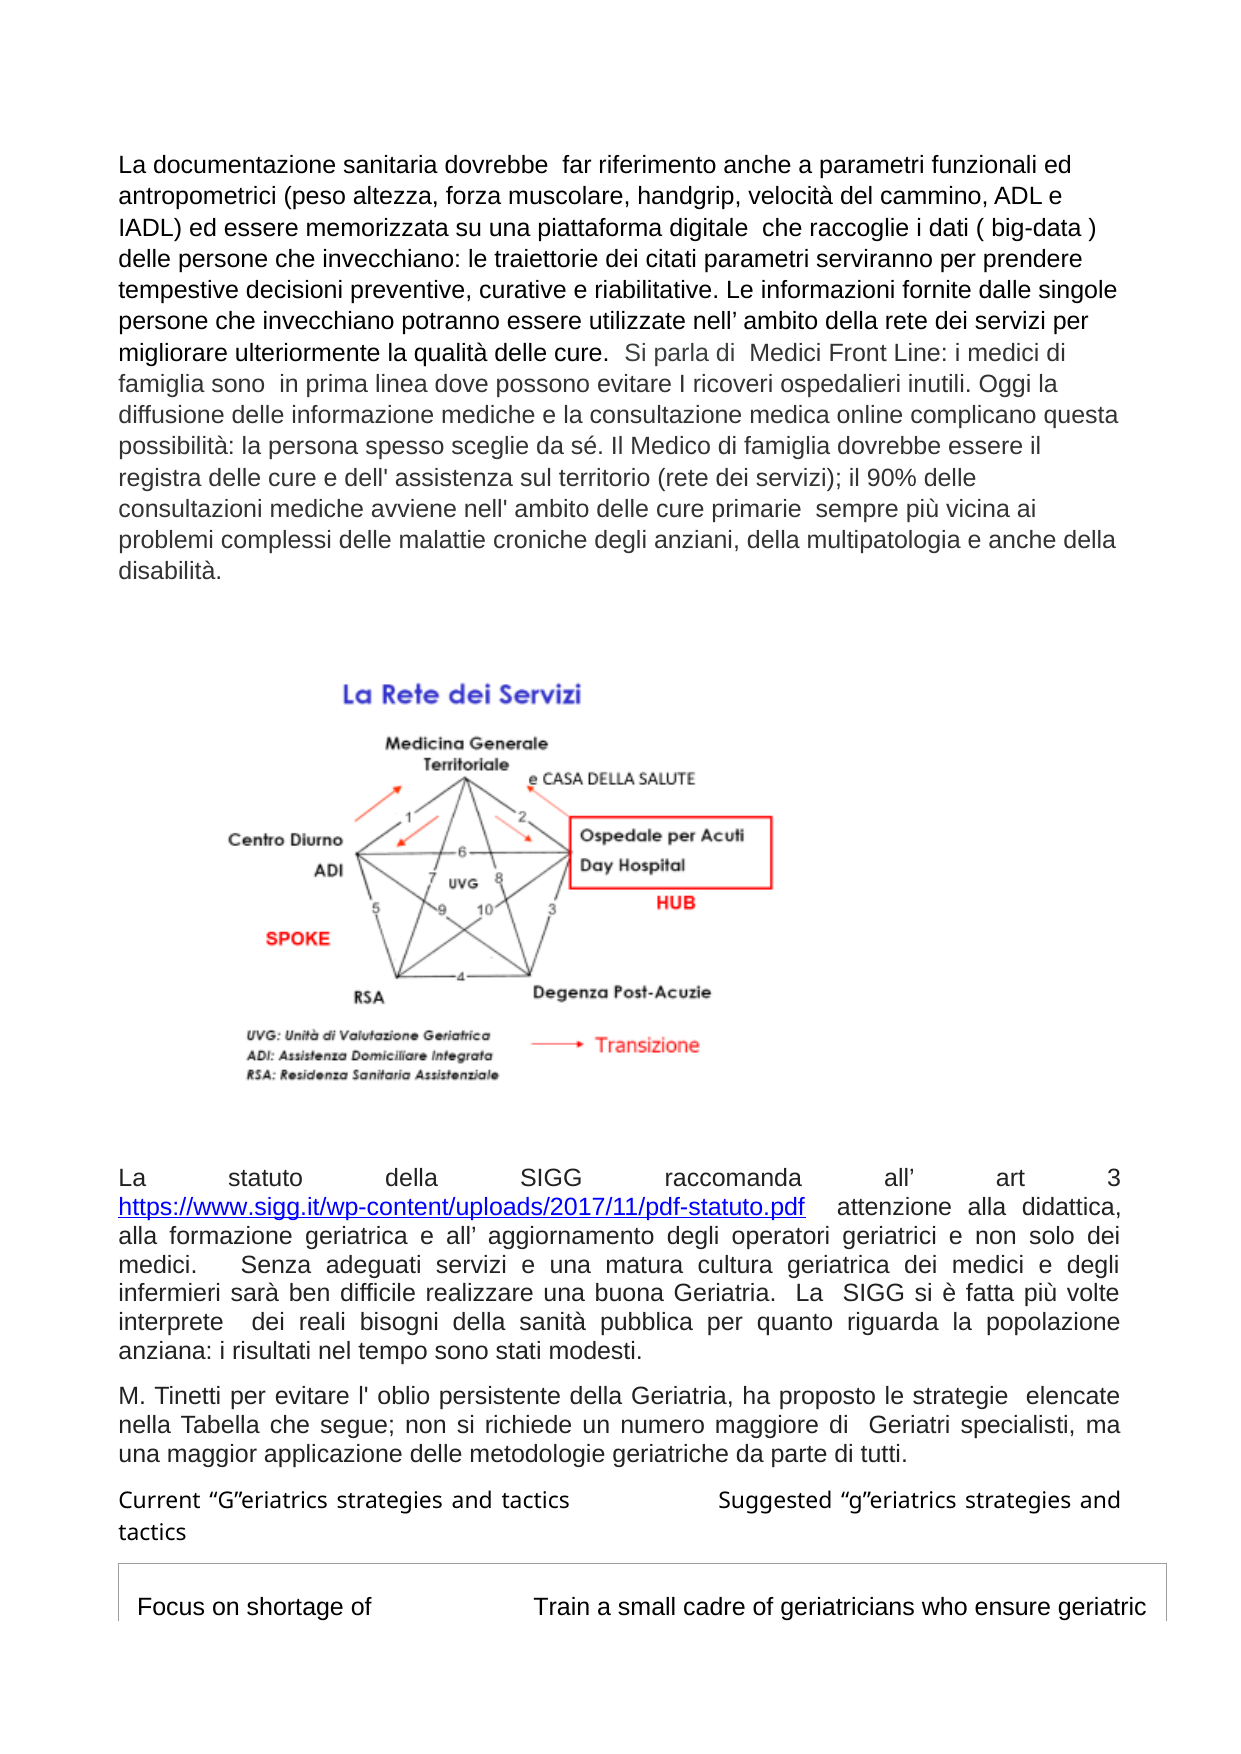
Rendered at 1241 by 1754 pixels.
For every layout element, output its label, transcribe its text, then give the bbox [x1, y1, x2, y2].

text M. Tinetti per evitare l' oblio persistente della Geriatria, ha proposto le strategie elencate nella Tabella che segue; non si richiede un numero maggiore di Geriatri specialisti, ma una maggior applicazione delle metodologie geriatriche da parte di tutti. [118, 1381, 1122, 1467]
picture [118, 600, 869, 1164]
table_header Train a small cadre of geriatricians who ensure geriatric [514, 1564, 1166, 1621]
table_header Focus on shortage of [119, 1564, 514, 1621]
text La documentazione sanitaria dovrebbe far riferimento anche a parametri funzionali ed antropometrici (peso altezza, forza muscolare, handgrip, velocità del cammino, ADL e IADL) ed essere memorizzata su una piattaforma digitale che raccoglie i dati ( big-data ) delle persone che invecchiano: le traiettorie dei citati parametri serviranno per prendere tempestive decisioni preventive, curative e riabilitative. Le informazioni fornite dalle singole persone che invecchiano potranno essere utilizzate nell’ ambito della rete dei servizi per migliorare ulteriormente la qualità delle cure. Si parla di Medici Front Line: i medici di famiglia sono in prima linea dove possono evitare I ricoveri ospedalieri inutili. Oggi la diffusione delle informazione mediche e la consultazione medica online complicano questa possibilità: la persona spesso sceglie da sé. Il Medico di famiglia dovrebbe essere il registra delle cure e dell' assistenza sul territorio (rete dei servizi); il 90% delle consultazioni mediche avviene nell' ambito delle cure primarie sempre più vicina ai problemi complessi delle malattie croniche degli anziani, della multipatologia e anche della disabilità. [118, 148, 1122, 585]
text La statuto della SIGG raccomanda all’ art 3 https://www.sigg.it/wp-content/uploads/2017/11/pdf-statuto.pdf attenzione alla didattica, alla formazione geriatrica e all’ aggiornamento degli operatori geriatrici e non solo dei medici. Senza adeguati servizi e una matura cultura geriatrica dei medici e degli infermieri sarà ben difficile realizzare una buona Geriatria. La SIGG si è fatta più volte interprete dei reali bisogni della sanità pubblica per quanto riguarda la popolazione anziana: i risultati nel tempo sono stati modesti. [118, 1163, 1122, 1364]
text Current “G”eriatrics strategies and tactics Suggested “g”eriatrics strategies and tactics [118, 1484, 1122, 1547]
